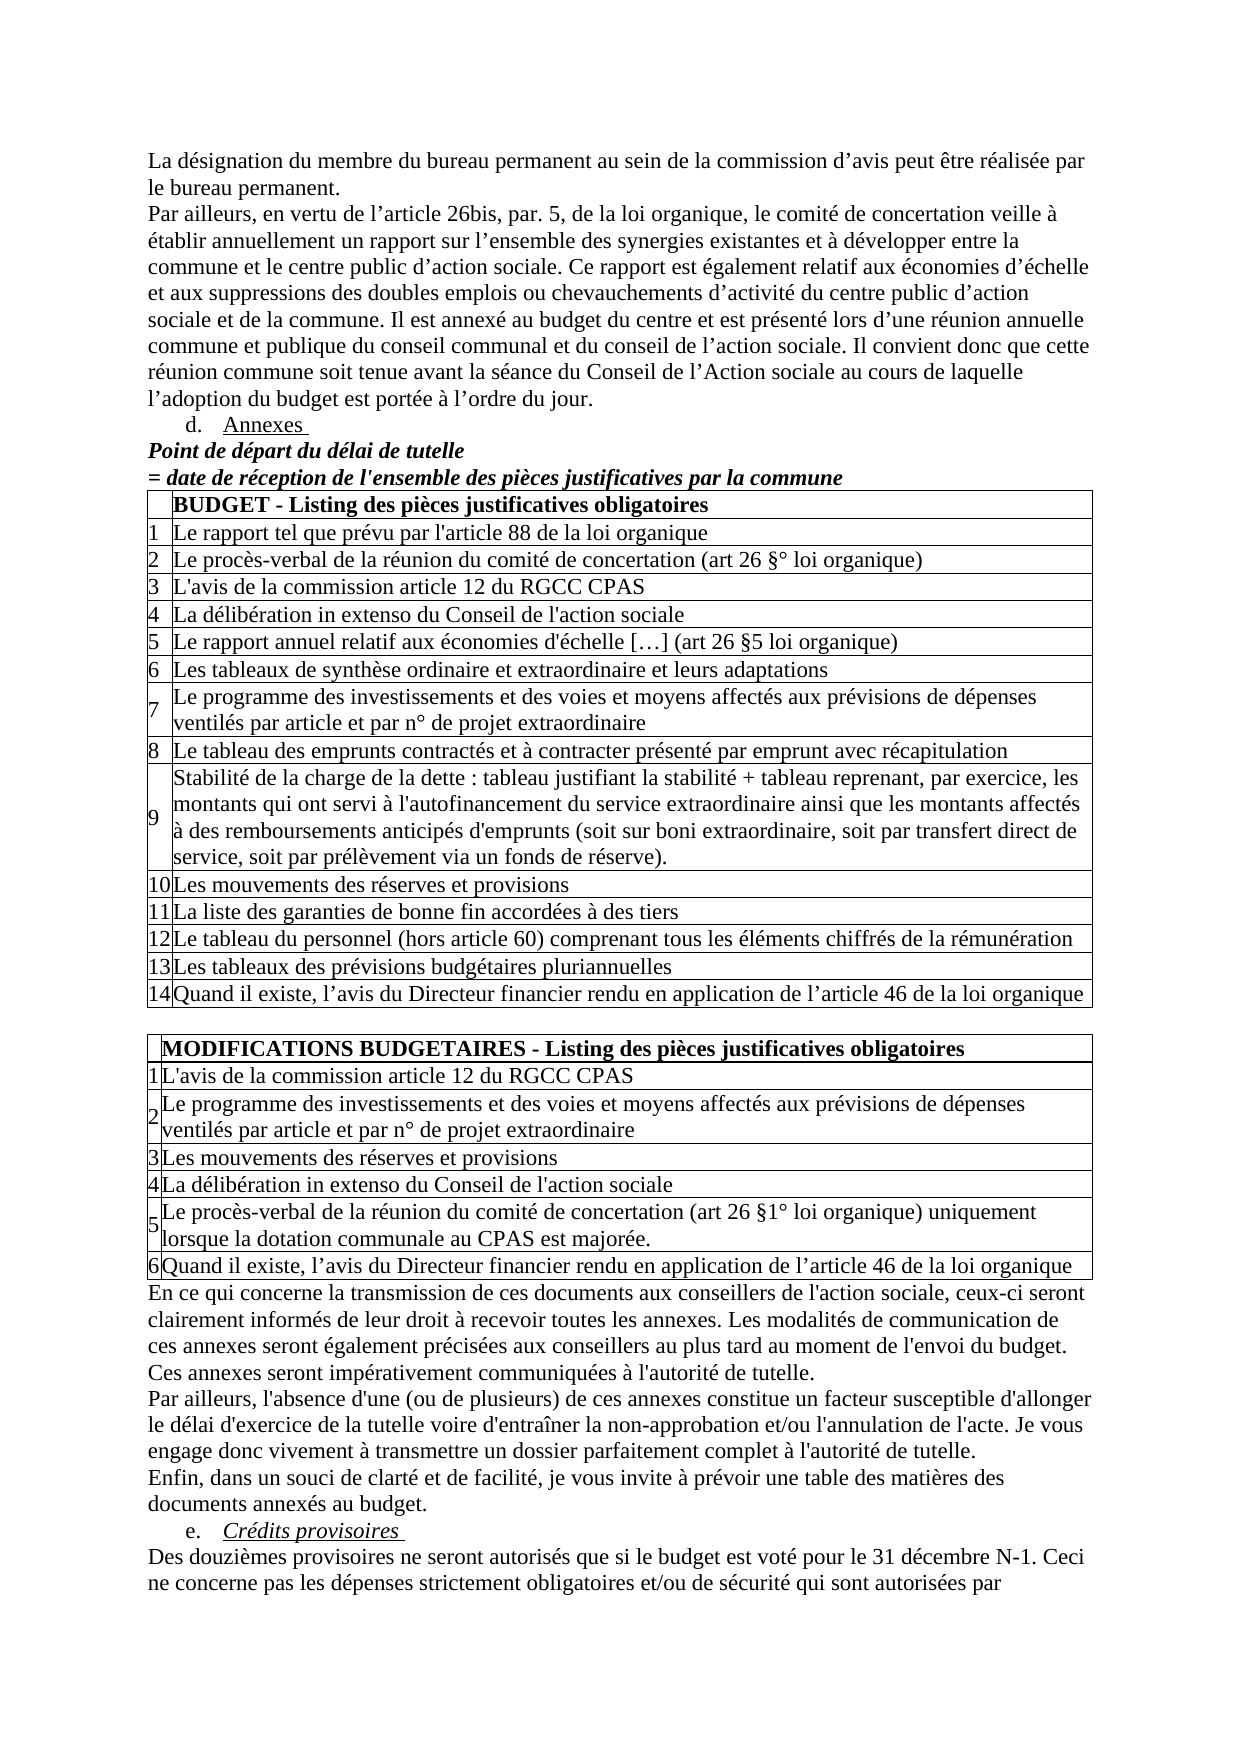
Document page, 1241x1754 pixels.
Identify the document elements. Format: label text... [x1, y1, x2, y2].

table_cell 11 [148, 898, 172, 924]
table_cell Le programme des investissements et des voies et moyens affectés aux prévisions de dépenses ventilés par article et par n° de projet extraordinaire [173, 683, 1092, 736]
table_cell L'avis de la commission article 12 du RGCC CPAS [173, 574, 1092, 600]
table_cell La liste des garanties de bonne fin accordées à des tiers [173, 898, 1092, 924]
table_cell 5 [148, 1198, 161, 1251]
table_cell Le programme des investissements et des voies et moyens affectés aux prévisions de dépenses ventilés par article et par n° de projet extraordinaire [162, 1090, 1092, 1142]
table_cell 3 [148, 1144, 161, 1170]
text En ce qui concerne la transmission de ces documents aux conseillers de l'action sociale, ceux-ci seront clairement informés de leur droit à recevoir toutes les annexes. Les modalités de communication de ces annexes seront également précisées aux conseillers au plus tard au moment de l'envoi du budget. Ces annexes seront impérativement communiquées à l'autorité de tutelle. [148, 1280, 1092, 1385]
table_cell 4 [148, 601, 172, 627]
table_cell 12 [148, 925, 172, 952]
table_cell Quand il existe, l’avis du Directeur financier rendu en application de l’article 46 de la loi organique [173, 980, 1092, 1007]
table_cell Le procès-verbal de la réunion du comité de concertation (art 26 §° loi organique) [173, 546, 1092, 572]
table_cell 6 [148, 1252, 161, 1278]
table_header [148, 1035, 161, 1061]
table_cell Stabilité de la charge de la dette : tableau justifiant la stabilité + tableau reprenant, par exercice, les montants qui ont servi à l'autofinancement du service extraordinaire ainsi que les montants affectés à des remboursements anticipés d'emprunts (soit sur boni extraordinaire, soit par transfert direct de service, soit par prélèvement via un fonds de réserve). [173, 764, 1092, 869]
table_cell Le tableau des emprunts contractés et à contracter présenté par emprunt avec récapitulation [173, 737, 1092, 763]
table_cell Quand il existe, l’avis du Directeur financier rendu en application de l’article 46 de la loi organique [162, 1252, 1092, 1278]
table_cell 10 [148, 871, 172, 897]
table_cell 14 [148, 980, 172, 1007]
table_cell Les tableaux de synthèse ordinaire et extraordinaire et leurs adaptations [173, 656, 1092, 682]
table_cell 8 [148, 737, 172, 763]
table_cell Le procès-verbal de la réunion du comité de concertation (art 26 §1° loi organique) uniquement lorsque la dotation communale au CPAS est majorée. [162, 1198, 1092, 1251]
table_cell 9 [148, 764, 172, 869]
table_cell 6 [148, 656, 172, 682]
list Annexes [185, 411, 1093, 437]
text Enfin, dans un souci de clarté et de facilité, je vous invite à prévoir une table des matières des documents annexés au budget. [148, 1464, 1092, 1517]
table_cell 7 [148, 683, 172, 736]
text Par ailleurs, l'absence d'une (ou de plusieurs) de ces annexes constitue un facteur susceptible d'allonger le délai d'exercice de la tutelle voire d'entraîner la non-approbation et/ou l'annulation de l'acte. Je vous engage donc vivement à transmettre un dossier parfaitement complet à l'autorité de tutelle. [148, 1385, 1092, 1464]
table_header BUDGET - Listing des pièces justificatives obligatoires [173, 491, 1092, 518]
table_header MODIFICATIONS BUDGETAIRES - Listing des pièces justificatives obligatoires [162, 1035, 1092, 1061]
table_cell Le rapport annuel relatif aux économies d'échelle […] (art 26 §5 loi organique) [173, 628, 1092, 654]
table_cell L'avis de la commission article 12 du RGCC CPAS [162, 1063, 1092, 1089]
table_cell Les tableaux des prévisions budgétaires pluriannuelles [173, 953, 1092, 979]
table_cell 1 [148, 1063, 161, 1089]
text La désignation du membre du bureau permanent au sein de la commission d’avis peut être réalisée par le bureau permanent. [148, 148, 1093, 200]
table_cell Le rapport tel que prévu par l'article 88 de la loi organique [173, 519, 1092, 545]
table_cell 5 [148, 628, 172, 654]
text = date de réception de l'ensemble des pièces justificatives par la commune [148, 464, 1092, 490]
list Crédits provisoires [185, 1517, 1093, 1543]
table_cell 13 [148, 953, 172, 979]
text Des douzièmes provisoires ne seront autorisés que si le budget est voté pour le 31 décembre N-1. Ceci ne concerne pas les dépenses strictement obligatoires et/ou de sécurité qui sont autorisées par [148, 1543, 1093, 1596]
table_cell 1 [148, 519, 172, 545]
table_cell Le tableau du personnel (hors article 60) comprenant tous les éléments chiffrés de la rémunération [173, 925, 1092, 952]
table_cell 3 [148, 574, 172, 600]
table_cell 4 [148, 1171, 161, 1197]
table_cell Les mouvements des réserves et provisions [162, 1144, 1092, 1170]
text Point de départ du délai de tutelle [148, 437, 1092, 464]
table_cell La délibération in extenso du Conseil de l'action sociale [173, 601, 1092, 627]
table_header [148, 491, 172, 518]
table_cell 2 [148, 1090, 161, 1142]
table_cell La délibération in extenso du Conseil de l'action sociale [162, 1171, 1092, 1197]
text Par ailleurs, en vertu de l’article 26bis, par. 5, de la loi organique, le comité de concertation veille à établir annuellement un rapport sur l’ensemble des synergies existantes et à développer entre la commune et le centre public d’action sociale. Ce rapport est également relatif aux économies d’échelle et aux suppressions des doubles emplois ou chevauchements d’activité du centre public d’action sociale et de la commune. Il est annexé au budget du centre et est présenté lors d’une réunion annuelle commune et publique du conseil communal et du conseil de l’action sociale. Il convient donc que cette réunion commune soit tenue avant la séance du Conseil de l’Action sociale au cours de laquelle l’adoption du budget est portée à l’ordre du jour. [148, 200, 1093, 411]
table_cell 2 [148, 546, 172, 572]
table_cell Les mouvements des réserves et provisions [173, 871, 1092, 897]
